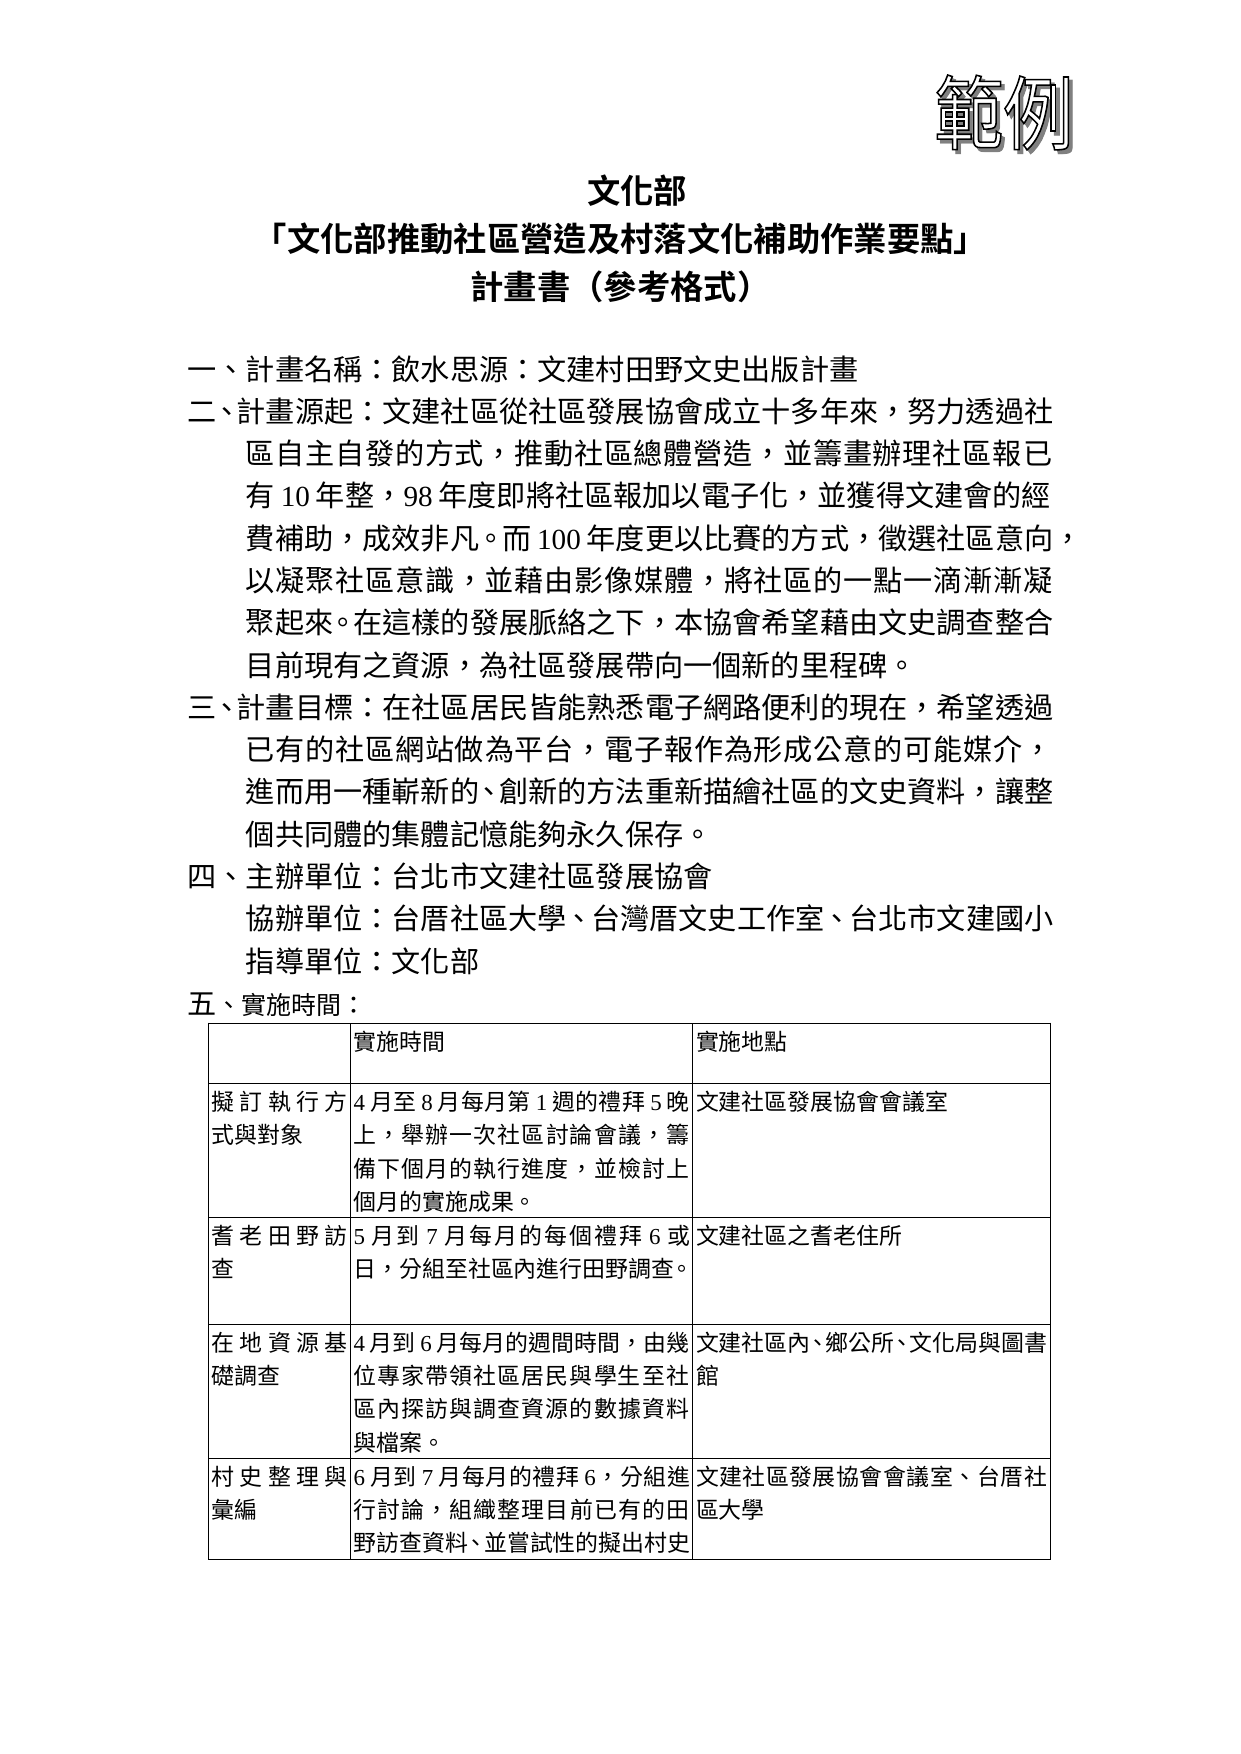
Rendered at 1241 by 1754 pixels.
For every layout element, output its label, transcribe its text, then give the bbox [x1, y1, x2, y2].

table_cell 在地資源基礎調查 [209, 1325, 350, 1458]
table_cell 文建社區內、鄉公所、文化局與圖書館 [693, 1325, 1050, 1458]
table_cell 4月至8月每月第1週的禮拜5晚上，舉辦一次社區討論會議，籌備下個月的執行進度，並檢討上個月的實施成果。 [351, 1084, 692, 1217]
table_cell 擬訂執行方式與對象 [209, 1084, 350, 1217]
table_cell 文建社區發展協會會議室、台厝社區大學 [693, 1459, 1050, 1558]
text 一、計畫名稱：飲水思源：文建村田野文史出版計畫 [187, 346, 1053, 388]
text 二、計畫源起：文建社區從社區發展協會成立十多年來，努力透過社區自主自發的方式，推動社區總體營造，並籌畫辦理社區報已有10年整，98年度即將社區報加以電子化，並獲得文建會的經費補助，成效非凡。而100年度更以比賽的方式，徵選社區意向，以凝聚社區意識，並藉由影像媒體，將社區的一點一滴漸漸凝聚起來。在這樣的發展脈絡之下，本協會希望藉由文史調查整合目前現有之資源，為社區發展帶向一個新的里程碑。 [187, 388, 1053, 684]
table_cell 村史整理與彙編 [209, 1459, 350, 1558]
table_cell 6月到7月每月的禮拜6，分組進行討論，組織整理目前已有的田野訪查資料、並嘗試性的擬出村史 [351, 1459, 692, 1558]
table_cell 5月到7月每月的每個禮拜6或日，分組至社區內進行田野調查。 [351, 1218, 692, 1324]
table_header 實施時間 [351, 1024, 692, 1083]
table_cell 文建社區發展協會會議室 [693, 1084, 1050, 1217]
text 指導單位：文化部 [187, 938, 1053, 980]
table_cell 文建社區之耆老住所 [693, 1218, 1050, 1324]
table_header [209, 1024, 350, 1083]
text 三、計畫目標：在社區居民皆能熟悉電子網路便利的現在，希望透過已有的社區網站做為平台，電子報作為形成公意的可能媒介，進而用一種嶄新的、創新的方法重新描繪社區的文史資料，讓整個共同體的集體記憶能夠永久保存。 [187, 684, 1053, 853]
text 四、主辦單位：台北市文建社區發展協會 [187, 853, 1053, 896]
text 計畫書（參考格式） [187, 261, 1053, 309]
text 文化部 [187, 164, 1053, 213]
text 協辦單位：台厝社區大學、台灣厝文史工作室、台北市文建國小 [187, 896, 1053, 938]
table_cell 4月到6月每月的週間時間，由幾位專家帶領社區居民與學生至社區內探訪與調查資源的數據資料與檔案。 [351, 1325, 692, 1458]
table_cell 耆老田野訪查 [209, 1218, 350, 1324]
text 「文化部推動社區營造及村落文化補助作業要點」 [187, 213, 1053, 261]
table_header 實施地點 [693, 1024, 1050, 1083]
text 五、實施時間： [187, 980, 1053, 1023]
